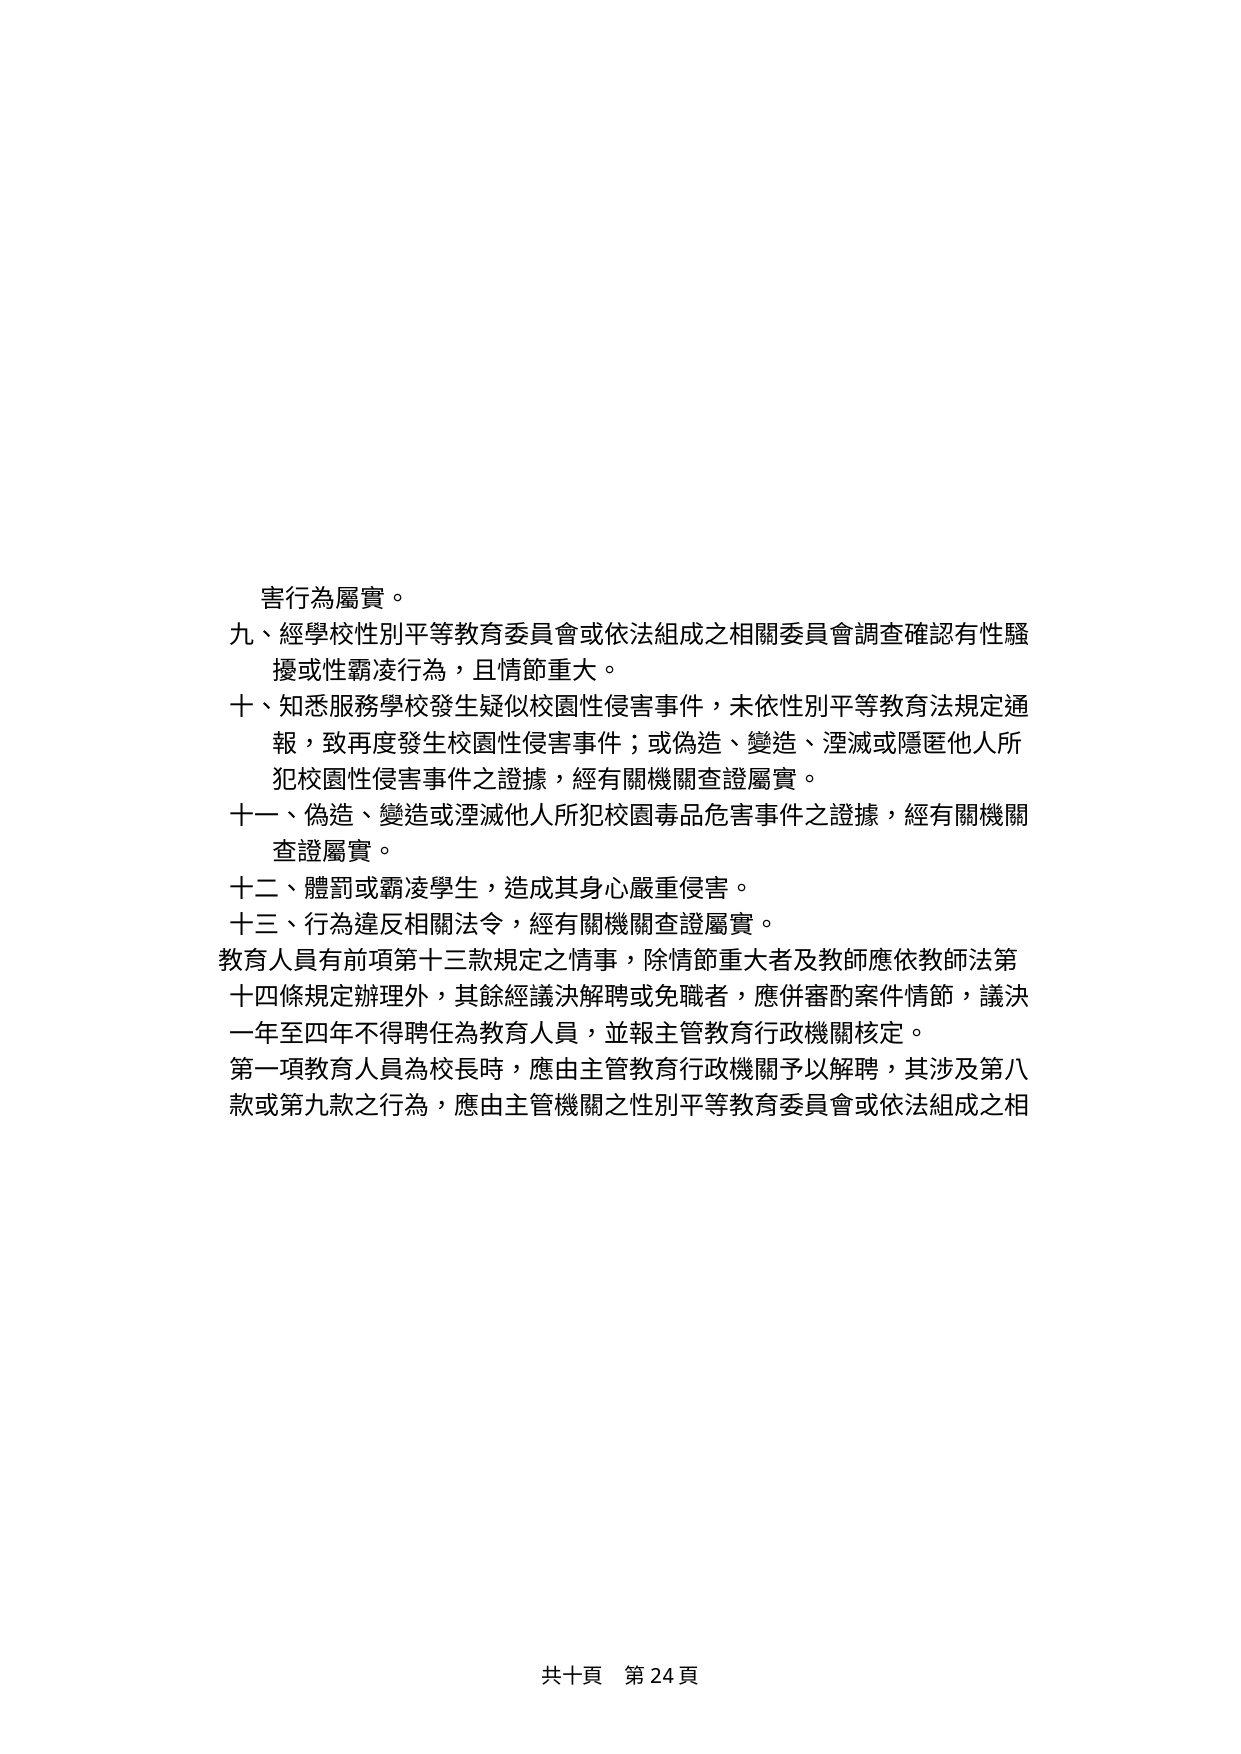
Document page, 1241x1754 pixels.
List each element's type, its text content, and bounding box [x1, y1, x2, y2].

text 十一、偽造、變造或湮滅他人所犯校園毒品危害事件之證據，經有關機關 [118, 796, 1122, 832]
text 十三、行為違反相關法令，經有關機關查證屬實。 [118, 904, 1122, 941]
text 十、知悉服務學校發生疑似校園性侵害事件，未依性別平等教育法規定通 [118, 687, 1122, 723]
text 款或第九款之行為，應由主管機關之性別平等教育委員會或依法組成之相 [118, 1086, 1122, 1122]
text 十四條規定辦理外，其餘經議決解聘或免職者，應併審酌案件情節，議決 [118, 977, 1122, 1013]
text 擾或性霸凌行為，且情節重大。 [118, 651, 1122, 687]
text 教育人員有前項第十三款規定之情事，除情節重大者及教師應依教師法第 [118, 941, 1122, 977]
text 犯校園性侵害事件之證據，經有關機關查證屬實。 [118, 759, 1122, 796]
text 報，致再度發生校園性侵害事件；或偽造、變造、湮滅或隱匿他人所 [118, 723, 1122, 759]
text 一年至四年不得聘任為教育人員，並報主管教育行政機關核定。 [118, 1013, 1122, 1049]
text 十二、體罰或霸凌學生，造成其身心嚴重侵害。 [118, 868, 1122, 904]
text 害行為屬實。 [118, 578, 1122, 614]
text 查證屬實。 [118, 832, 1122, 868]
text 九、經學校性別平等教育委員會或依法組成之相關委員會調查確認有性騷 [118, 614, 1122, 651]
text 第一項教育人員為校長時，應由主管教育行政機關予以解聘，其涉及第八 [118, 1049, 1122, 1086]
